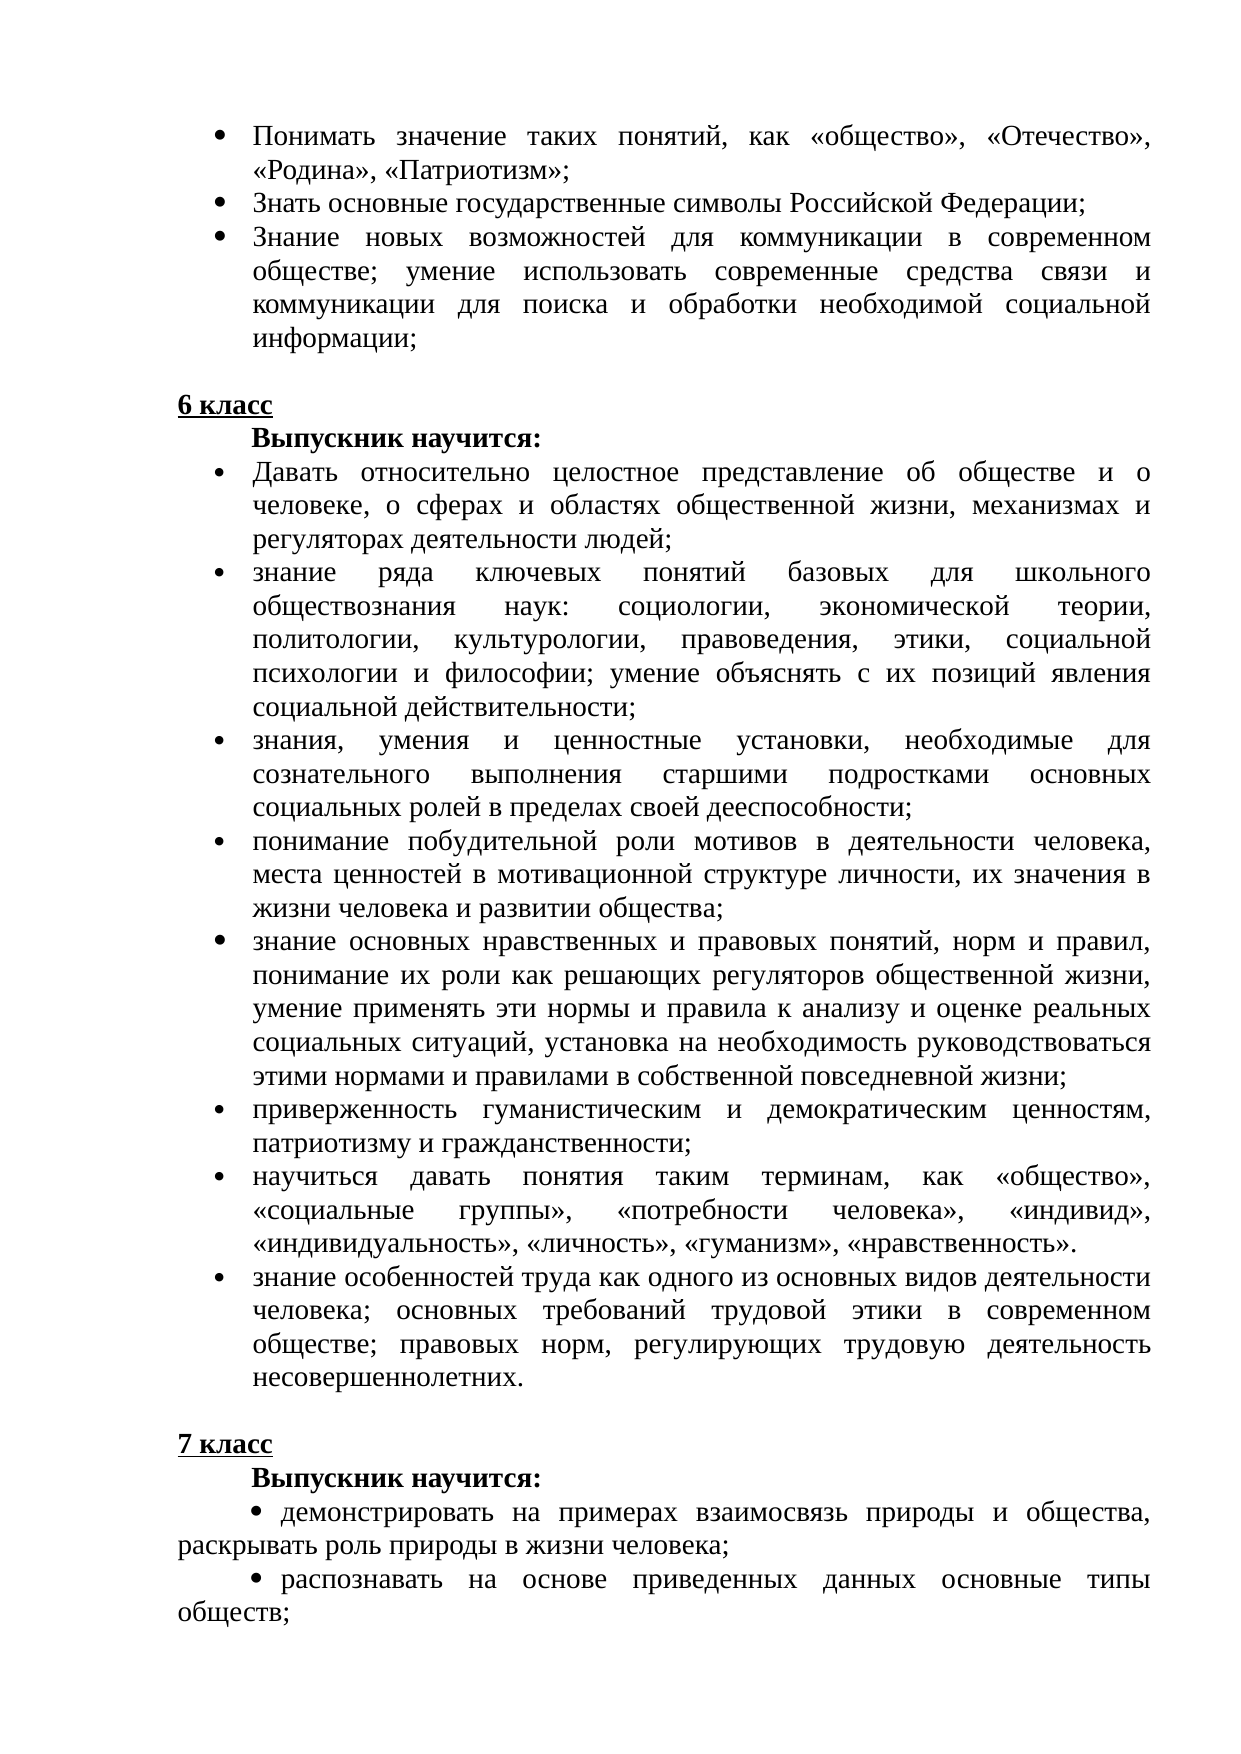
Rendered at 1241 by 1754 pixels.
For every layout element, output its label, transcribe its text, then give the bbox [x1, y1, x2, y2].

list Давать относительно целостное представление об обществе и о человеке, о сферах и областях общественной жизни, механизмах и регуляторах деятельности людей; [215, 454, 1152, 554]
list демонстрировать на примерах взаимосвязь природы и общества, раскрывать роль природы в жизни человека; [177, 1494, 1152, 1561]
text Выпускник научится: [177, 420, 1152, 454]
list Понимать значение таких понятий, как «общество», «Отечество», «Родина», «Патриотизм»; [215, 118, 1152, 185]
list знание ряда ключевых понятий базовых для школьного обществознания наук: социологии, экономической теории, политологии, культурологии, правоведения, этики, социальной психологии и философии; умение объяснять с их позиций явления социальной действительности; [215, 554, 1152, 722]
list распознавать на основе приведенных данных основные типы обществ; [177, 1561, 1152, 1628]
list знания, умения и ценностные установки, необходимые для сознательного выполнения старшими подростками основных социальных ролей в пределах своей дееспособности; [215, 722, 1152, 823]
text 6 класс [177, 387, 1152, 420]
list понимание побудительной роли мотивов в деятельности человека, места ценностей в мотивационной структуре личности, их значения в жизни человека и развитии общества; [215, 823, 1152, 923]
list знание особенностей труда как одного из основных видов деятельности человека; основных требований трудовой этики в современном обществе; правовых норм, регулирующих трудовую деятельность несовершеннолетних. [215, 1259, 1152, 1393]
list научиться давать понятия таким терминам, как «общество», «социальные группы», «потребности человека», «индивид», «индивидуальность», «личность», «гуманизм», «нравственность». [215, 1158, 1152, 1259]
text 7 класс [177, 1427, 1152, 1460]
list Знать основные государственные символы Российской Федерации; [215, 185, 1152, 219]
list Знание новых возможностей для коммуникации в современном обществе; умение использовать современные средства связи и коммуникации для поиска и обработки необходимой социальной информации; [215, 219, 1152, 353]
text Выпускник научится: [177, 1460, 1152, 1494]
list приверженность гуманистическим и демократическим ценностям, патриотизму и гражданственности; [215, 1091, 1152, 1158]
list знание основных нравственных и правовых понятий, норм и правил, понимание их роли как решающих регуляторов общественной жизни, умение применять эти нормы и правила к анализу и оценке реальных социальных ситуаций, установка на необходимость руководствоваться этими нормами и правилами в собственной повседневной жизни; [215, 923, 1152, 1091]
